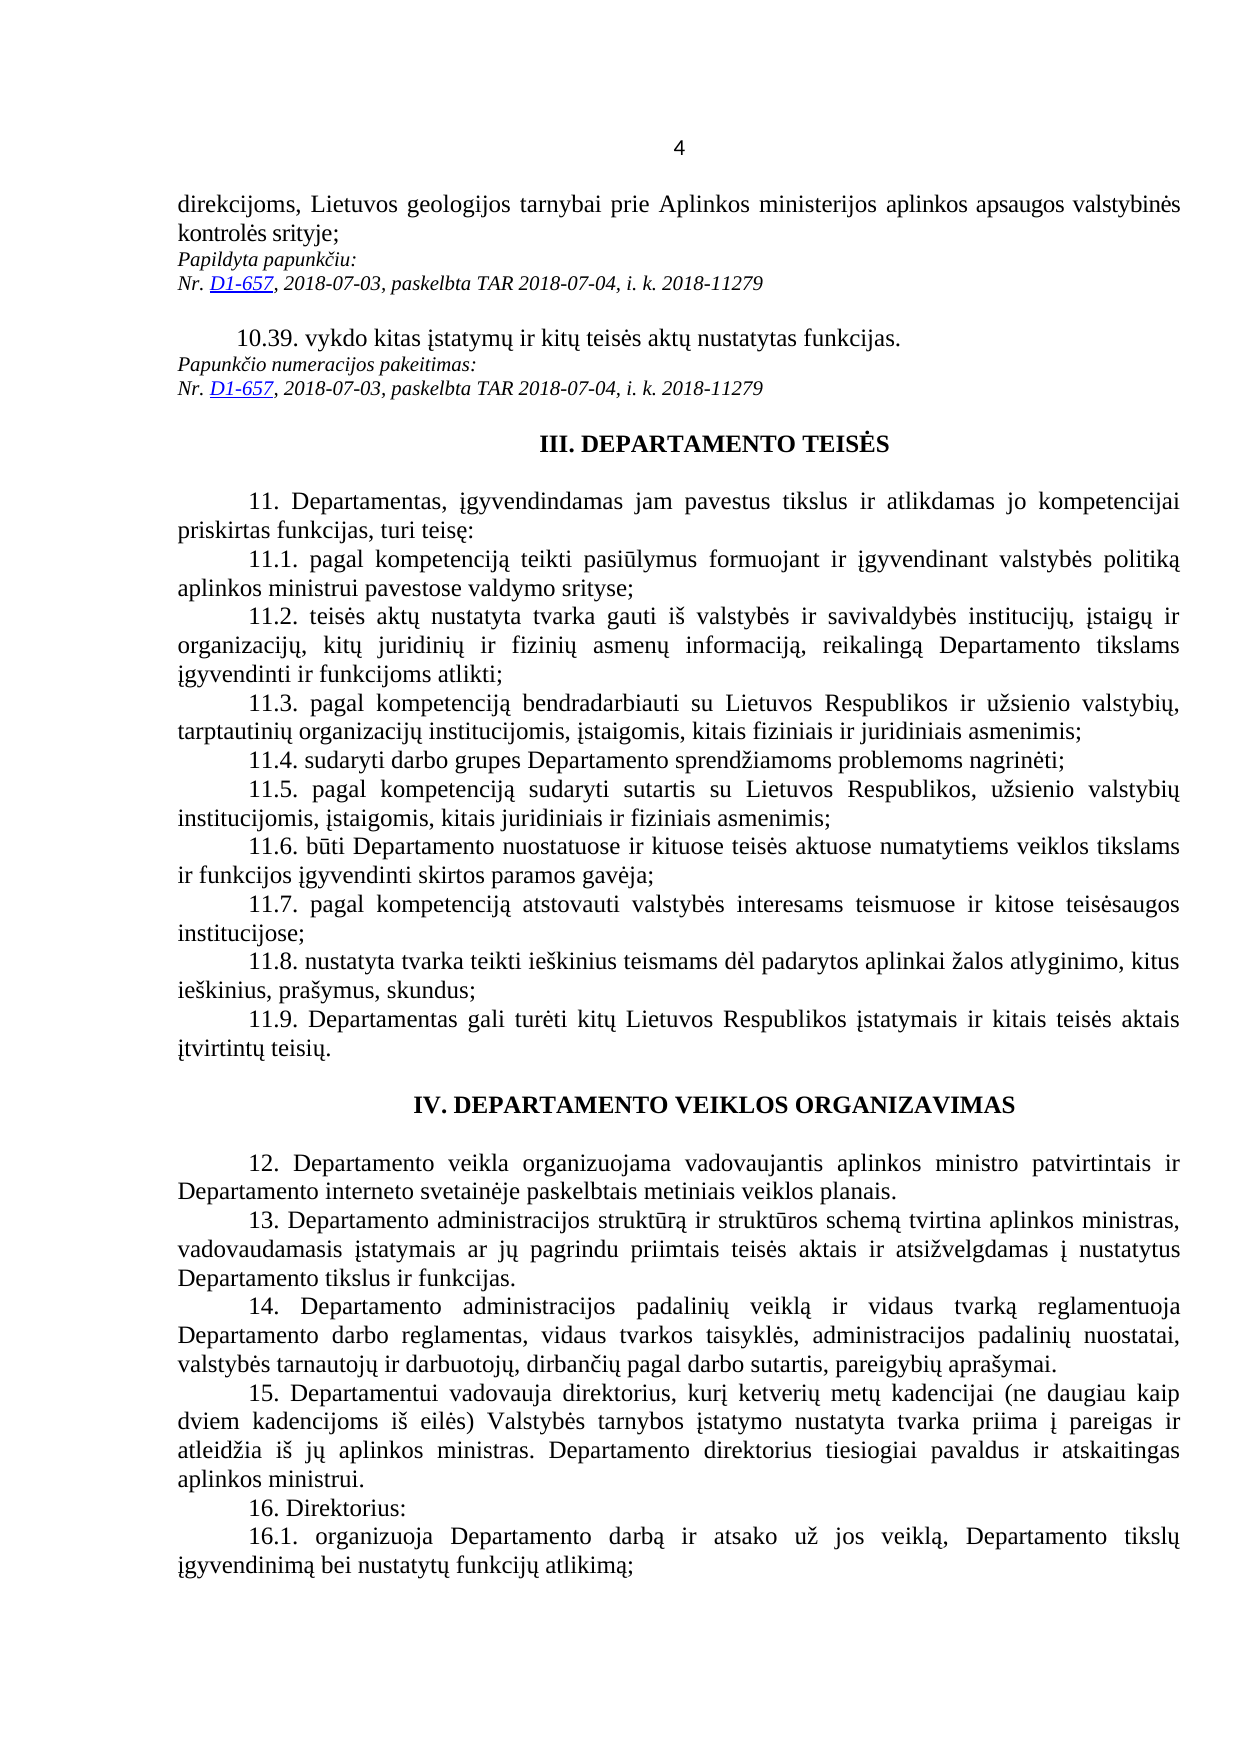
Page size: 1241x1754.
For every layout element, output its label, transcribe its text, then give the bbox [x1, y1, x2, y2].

text 11.2. teisės aktų nustatyta tvarka gauti iš valstybės ir savivaldybės institucijų, įstaigų ir organizacijų, kitų juridinių ir fizinių asmenų informaciją, reikalingą Departamento tikslams įgyvendinti ir funkcijoms atlikti; [177, 601, 1181, 688]
text 10.39. vykdo kitas įstatymų ir kitų teisės aktų nustatytas funkcijas. [177, 323, 1181, 352]
text 11.6. būti Departamento nuostatuose ir kituose teisės aktuose numatytiems veiklos tikslams ir funkcijos įgyvendinti skirtos paramos gavėja; [177, 831, 1181, 889]
text 15. Departamentui vadovauja direktorius, kurį ketverių metų kadencijai (ne daugiau kaip dviem kadencijoms iš eilės) Valstybės tarnybos įstatymo nustatyta tvarka priima į pareigas ir atleidžia iš jų aplinkos ministras. Departamento direktorius tiesiogiai pavaldus ir atskaitingas aplinkos ministrui. [177, 1378, 1181, 1493]
text 13. Departamento administracijos struktūrą ir struktūros schemą tvirtina aplinkos ministras, vadovaudamasis įstatymais ar jų pagrindu priimtais teisės aktais ir atsižvelgdamas į nustatytus Departamento tikslus ir funkcijas. [177, 1205, 1181, 1291]
text Nr. D1-657, 2018-07-03, paskelbta TAR 2018-07-04, i. k. 2018-11279 [177, 271, 1181, 294]
text III. DEPARTAMENTO TEISĖS [177, 429, 1181, 458]
text 14. Departamento administracijos padalinių veiklą ir vidaus tvarką reglamentuoja Departamento darbo reglamentas, vidaus tvarkos taisyklės, administracijos padalinių nuostatai, valstybės tarnautojų ir darbuotojų, dirbančių pagal darbo sutartis, pareigybių aprašymai. [177, 1291, 1181, 1378]
text 12. Departamento veikla organizuojama vadovaujantis aplinkos ministro patvirtintais ir Departamento interneto svetainėje paskelbtais metiniais veiklos planais. [177, 1148, 1181, 1205]
text Nr. D1-657, 2018-07-03, paskelbta TAR 2018-07-04, i. k. 2018-11279 [177, 376, 1181, 400]
text 11. Departamentas, įgyvendindamas jam pavestus tikslus ir atlikdamas jo kompetencijai priskirtas funkcijas, turi teisę: [177, 486, 1181, 544]
text 11.1. pagal kompetenciją teikti pasiūlymus formuojant ir įgyvendinant valstybės politiką aplinkos ministrui pavestose valdymo srityse; [177, 544, 1181, 601]
text 16.1. organizuoja Departamento darbą ir atsako už jos veiklą, Departamento tikslų įgyvendinimą bei nustatytų funkcijų atlikimą; [177, 1521, 1181, 1579]
text 11.7. pagal kompetenciją atstovauti valstybės interesams teismuose ir kitose teisėsaugos institucijose; [177, 889, 1181, 946]
text 11.5. pagal kompetenciją sudaryti sutartis su Lietuvos Respublikos, užsienio valstybių institucijomis, įstaigomis, kitais juridiniais ir fiziniais asmenimis; [177, 774, 1181, 831]
text Papunkčio numeracijos pakeitimas: [177, 352, 1181, 376]
text 11.4. sudaryti darbo grupes Departamento sprendžiamoms problemoms nagrinėti; [177, 745, 1181, 774]
text direkcijoms, Lietuvos geologijos tarnybai prie Aplinkos ministerijos aplinkos apsaugos valstybinės kontrolės srityje; [177, 189, 1181, 246]
text 11.3. pagal kompetenciją bendradarbiauti su Lietuvos Respublikos ir užsienio valstybių, tarptautinių organizacijų institucijomis, įstaigomis, kitais fiziniais ir juridiniais asmenimis; [177, 688, 1181, 745]
text IV. DEPARTAMENTO VEIKLOS ORGANIZAVIMAS [177, 1090, 1181, 1119]
text 16. Direktorius: [177, 1493, 1181, 1521]
text 11.8. nustatyta tvarka teikti ieškinius teismams dėl padarytos aplinkai žalos atlyginimo, kitus ieškinius, prašymus, skundus; [177, 946, 1181, 1004]
text 11.9. Departamentas gali turėti kitų Lietuvos Respublikos įstatymais ir kitais teisės aktais įtvirtintų teisių. [177, 1004, 1181, 1061]
text Papildyta papunkčiu: [177, 246, 1181, 271]
